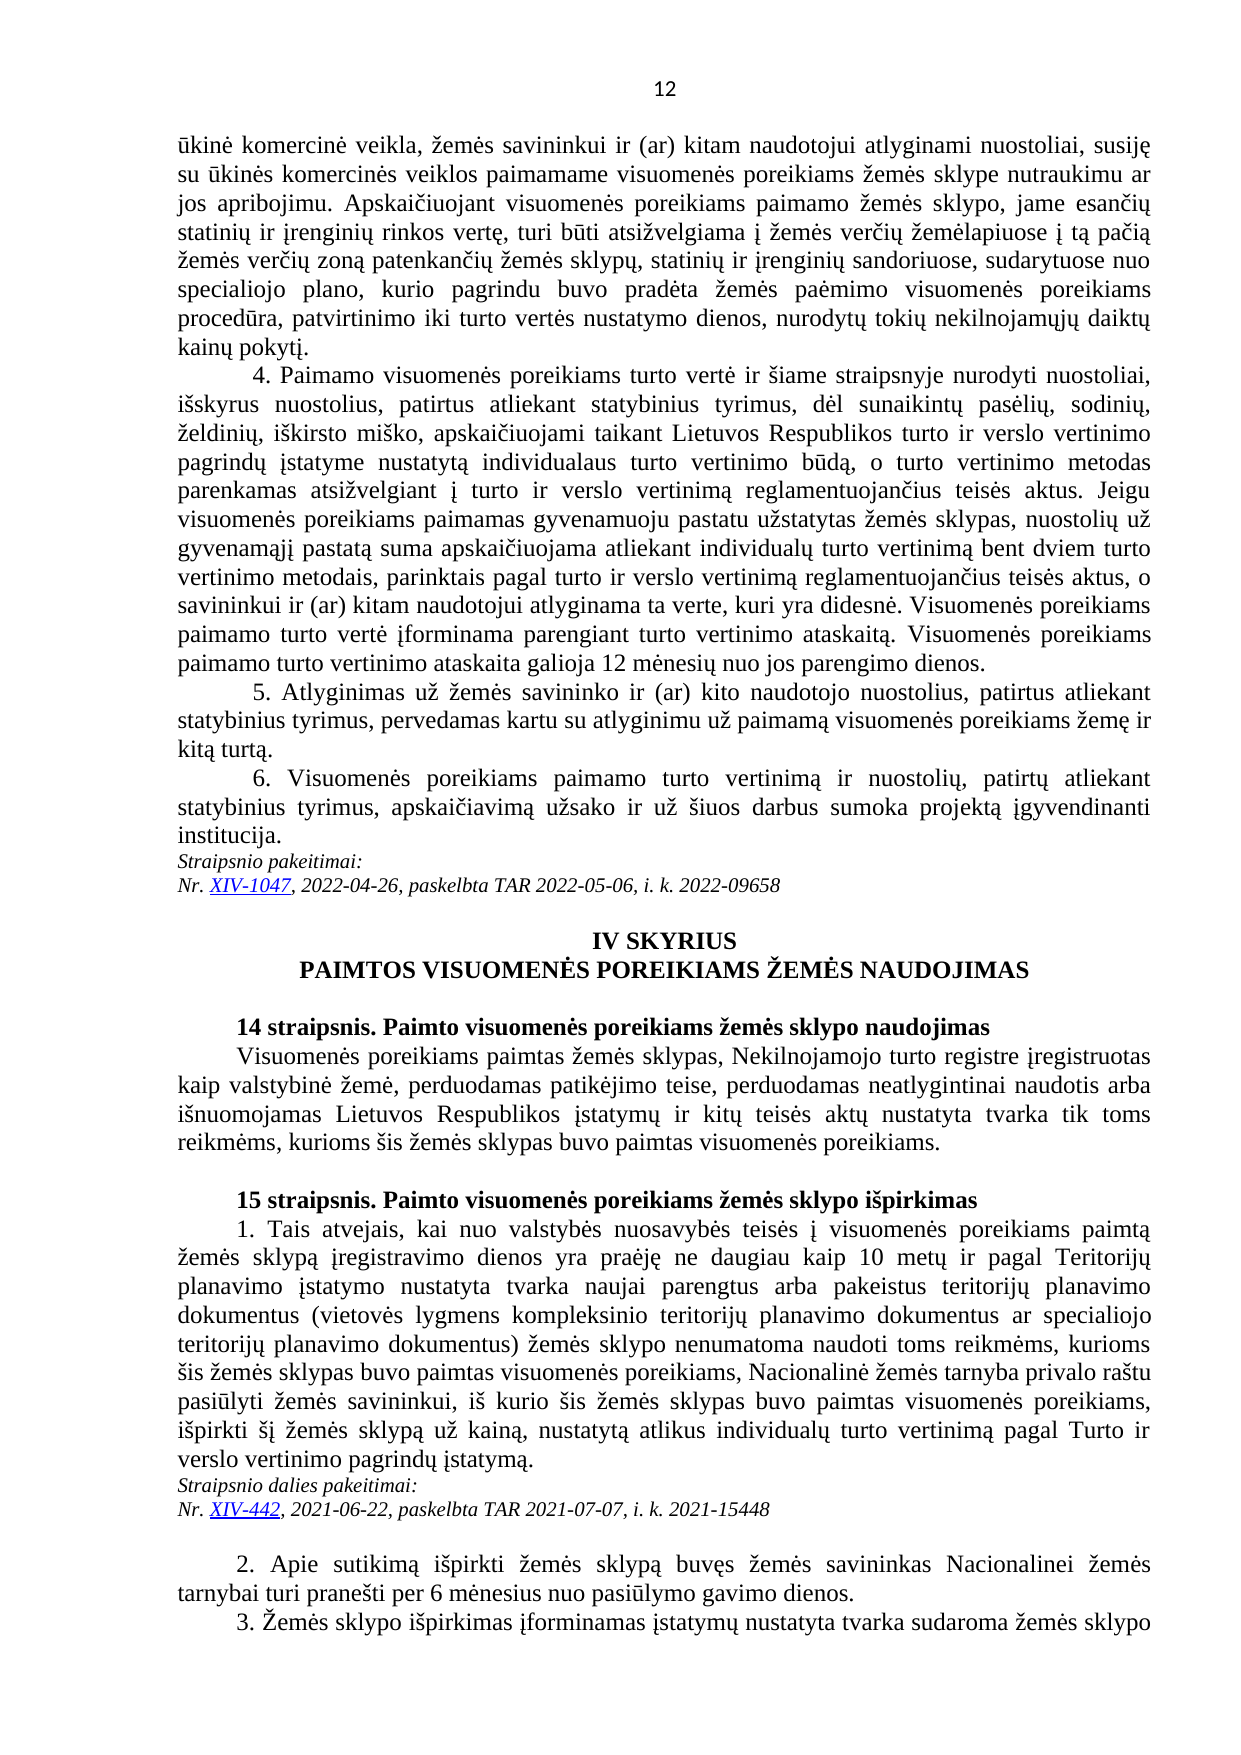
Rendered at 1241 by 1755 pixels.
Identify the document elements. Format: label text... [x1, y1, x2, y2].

text ūkinė komercinė veikla, žemės savininkui ir (ar) kitam naudotojui atlyginami nuostoliai, susiję su ūkinės komercinės veiklos paimamame visuomenės poreikiams žemės sklype nutraukimu ar jos apribojimu. Apskaičiuojant visuomenės poreikiams paimamo žemės sklypo, jame esančių statinių ir įrenginių rinkos vertę, turi būti atsižvelgiama į žemės verčių žemėlapiuose į tą pačią žemės verčių zoną patenkančių žemės sklypų, statinių ir įrenginių sandoriuose, sudarytuose nuo specialiojo plano, kurio pagrindu buvo pradėta žemės paėmimo visuomenės poreikiams procedūra, patvirtinimo iki turto vertės nustatymo dienos, nurodytų tokių nekilnojamųjų daiktų kainų pokytį. [177, 131, 1152, 361]
text PAIMTOS VISUOMENĖS POREIKIAMS ŽEMĖS NAUDOJIMAS [177, 955, 1152, 984]
text Straipsnio dalies pakeitimai: [177, 1472, 1152, 1497]
text Visuomenės poreikiams paimtas žemės sklypas, Nekilnojamojo turto registre įregistruotas kaip valstybinė žemė, perduodamas patikėjimo teise, perduodamas neatlygintinai naudotis arba išnuomojamas Lietuvos Respublikos įstatymų ir kitų teisės aktų nustatyta tvarka tik toms reikmėms, kurioms šis žemės sklypas buvo paimtas visuomenės poreikiams. [177, 1041, 1152, 1156]
text 6. Visuomenės poreikiams paimamo turto vertinimą ir nuostolių, patirtų atliekant statybinius tyrimus, apskaičiavimą užsako ir už šiuos darbus sumoka projektą įgyvendinanti institucija. [177, 763, 1152, 849]
text 4. Paimamo visuomenės poreikiams turto vertė ir šiame straipsnyje nurodyti nuostoliai, išskyrus nuostolius, patirtus atliekant statybinius tyrimus, dėl sunaikintų pasėlių, sodinių, želdinių, iškirsto miško, apskaičiuojami taikant Lietuvos Respublikos turto ir verslo vertinimo pagrindų įstatyme nustatytą individualaus turto vertinimo būdą, o turto vertinimo metodas parenkamas atsižvelgiant į turto ir verslo vertinimą reglamentuojančius teisės aktus. Jeigu visuomenės poreikiams paimamas gyvenamuoju pastatu užstatytas žemės sklypas, nuostolių už gyvenamąjį pastatą suma apskaičiuojama atliekant individualų turto vertinimą bent dviem turto vertinimo metodais, parinktais pagal turto ir verslo vertinimą reglamentuojančius teisės aktus, o savininkui ir (ar) kitam naudotojui atlyginama ta verte, kuri yra didesnė. Visuomenės poreikiams paimamo turto vertė įforminama parengiant turto vertinimo ataskaitą. Visuomenės poreikiams paimamo turto vertinimo ataskaita galioja 12 mėnesių nuo jos parengimo dienos. [177, 361, 1152, 677]
text 3. Žemės sklypo išpirkimas įforminamas įstatymų nustatyta tvarka sudaroma žemės sklypo [177, 1607, 1152, 1636]
text Nr. XIV-1047, 2022-04-26, paskelbta TAR 2022-05-06, i. k. 2022-09658 [177, 873, 1152, 897]
text Nr. XIV-442, 2021-06-22, paskelbta TAR 2021-07-07, i. k. 2021-15448 [177, 1497, 1152, 1521]
text 2. Apie sutikimą išpirkti žemės sklypą buvęs žemės savininkas Nacionalinei žemės tarnybai turi pranešti per 6 mėnesius nuo pasiūlymo gavimo dienos. [177, 1549, 1152, 1607]
text Straipsnio pakeitimai: [177, 849, 1152, 873]
text 1. Tais atvejais, kai nuo valstybės nuosavybės teisės į visuomenės poreikiams paimtą žemės sklypą įregistravimo dienos yra praėję ne daugiau kaip 10 metų ir pagal Teritorijų planavimo įstatymo nustatyta tvarka naujai parengtus arba pakeistus teritorijų planavimo dokumentus (vietovės lygmens kompleksinio teritorijų planavimo dokumentus ar specialiojo teritorijų planavimo dokumentus) žemės sklypo nenumatoma naudoti toms reikmėms, kurioms šis žemės sklypas buvo paimtas visuomenės poreikiams, Nacionalinė žemės tarnyba privalo raštu pasiūlyti žemės savininkui, iš kurio šis žemės sklypas buvo paimtas visuomenės poreikiams, išpirkti šį žemės sklypą už kainą, nustatytą atlikus individualų turto vertinimą pagal Turto ir verslo vertinimo pagrindų įstatymą. [177, 1214, 1152, 1472]
text IV SKYRIUS [177, 926, 1152, 955]
text 14 straipsnis. Paimto visuomenės poreikiams žemės sklypo naudojimas [177, 1012, 1152, 1041]
text 15 straipsnis. Paimto visuomenės poreikiams žemės sklypo išpirkimas [177, 1185, 1152, 1214]
text 5. Atlyginimas už žemės savininko ir (ar) kito naudotojo nuostolius, patirtus atliekant statybinius tyrimus, pervedamas kartu su atlyginimu už paimamą visuomenės poreikiams žemę ir kitą turtą. [177, 677, 1152, 763]
